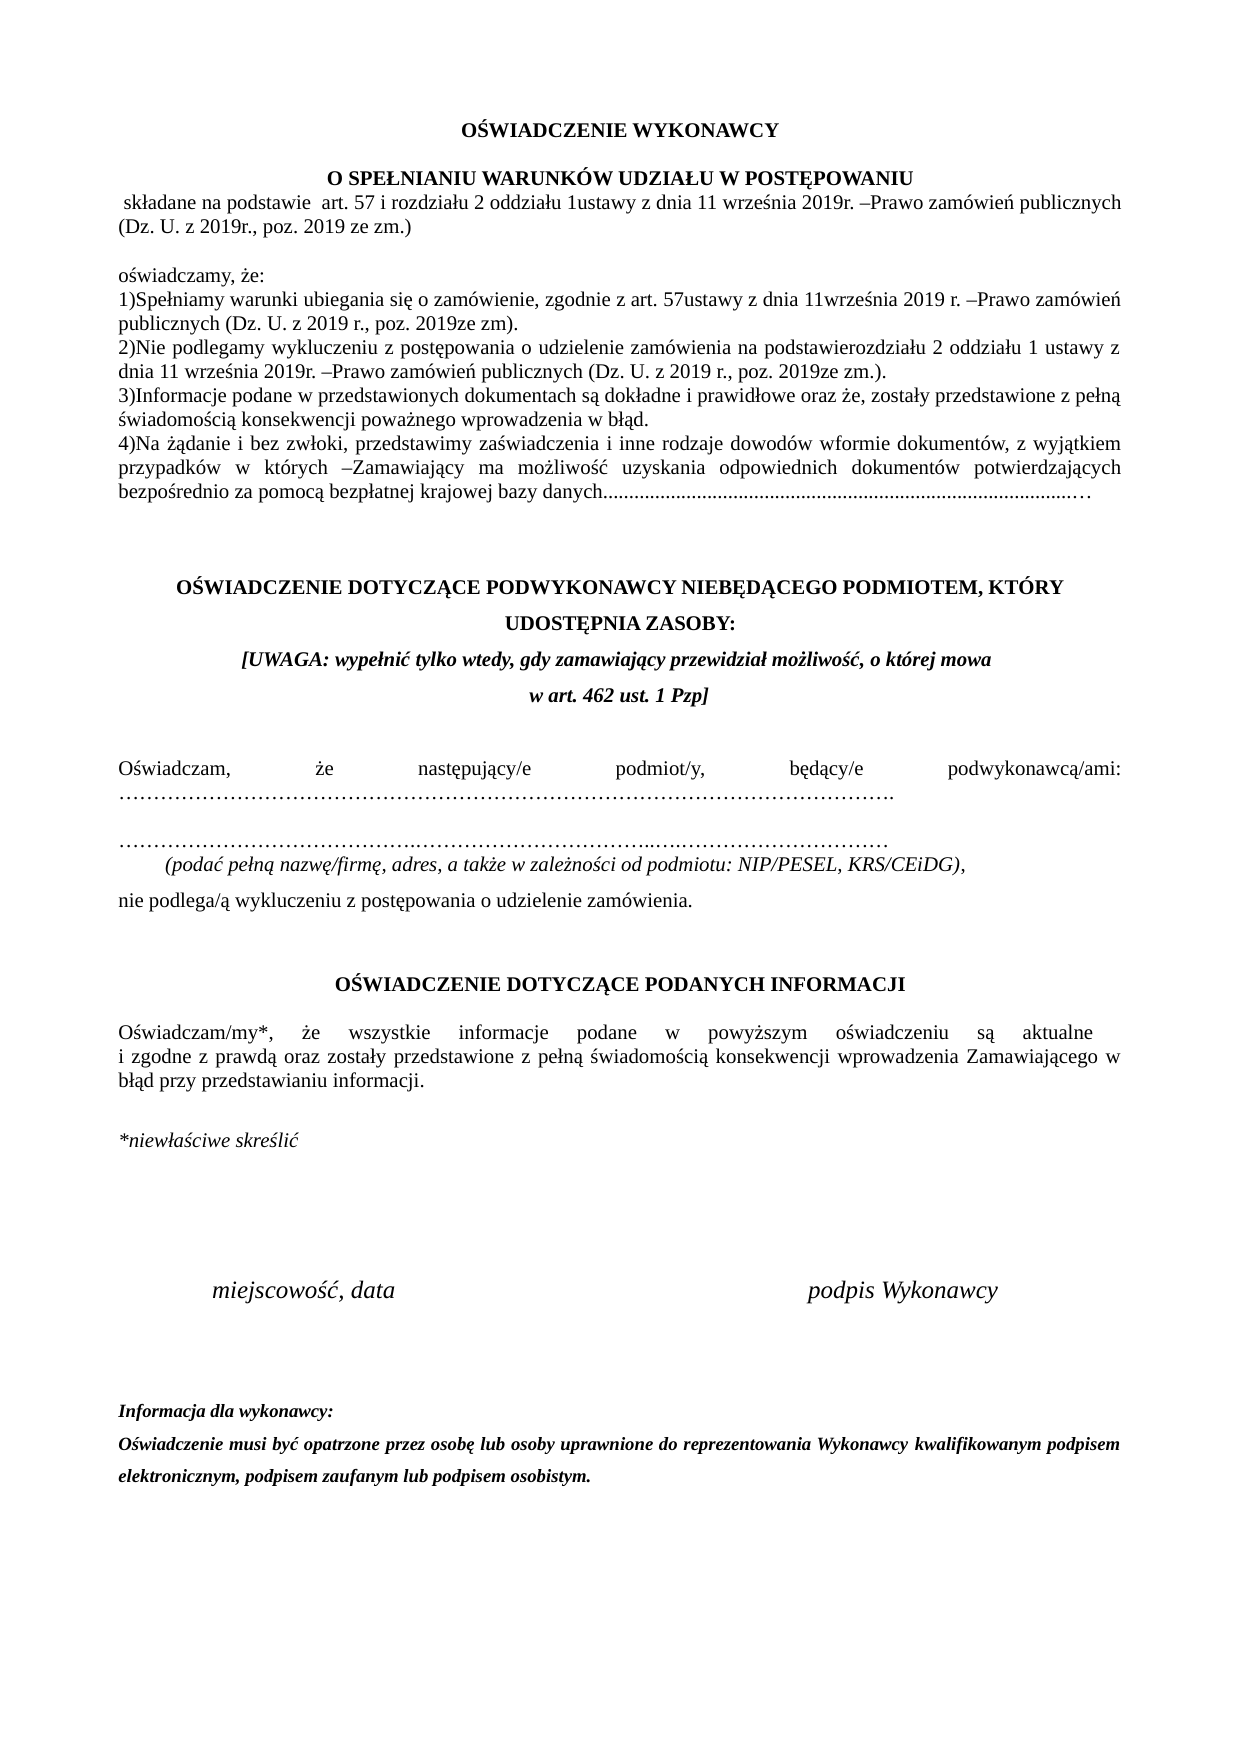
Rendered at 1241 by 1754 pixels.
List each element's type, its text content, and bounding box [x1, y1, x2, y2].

text 4)Na żądanie i bez zwłoki, przedstawimy zaświadczenia i inne rodzaje dowodów wformie dokumentów, z wyjątkiem przypadków w których –Zamawiający ma możliwość uzyskania odpowiednich dokumentów potwierdzających bezpośrednio za pomocą bezpłatnej krajowej bazy danych..........................................................................................… [118, 431, 1122, 503]
text oświadczamy, że: [118, 262, 1122, 287]
text 1)Spełniamy warunki ubiegania się o zamówienie, zgodnie z art. 57ustawy z dnia 11września 2019 r. –Prawo zamówień publicznych (Dz. U. z 2019 r., poz. 2019ze zm). [118, 287, 1122, 335]
text nie podlega/ą wykluczeniu z postępowania o udzielenie zamówienia. [118, 888, 1122, 912]
text [UWAGA: wypełnić tylko wtedy, gdy zamawiający przewidział możliwość, o której mowa w art. 462 ust. 1 Pzp] [118, 647, 1122, 707]
text Informacja dla wykonawcy: [118, 1400, 1122, 1422]
text Oświadczenie musi być opatrzone przez osobę lub osoby uprawnione do reprezentowania Wykonawcy kwalifikowanym podpisem elektronicznym, podpisem zaufanym lub podpisem osobistym. [118, 1433, 1122, 1486]
text Oświadczam/my*, że wszystkie informacje podane w powyższym oświadczeniu są aktualne i zgodne z prawdą oraz zostały przedstawione z pełną świadomością konsekwencji wprowadzenia Zamawiającego w błąd przy przedstawianiu informacji. [118, 1020, 1122, 1092]
text *niewłaściwe skreślić [118, 1128, 1122, 1152]
text …………………………………….……………………………..….………………………… [118, 828, 1122, 852]
text Oświadczam, że następujący/e podmiot/y, będący/e podwykonawcą/ami: …………………………………………………………………………………………………. [118, 756, 1122, 804]
text OŚWIADCZENIE WYKONAWCY [74, 118, 1122, 142]
text (podać pełną nazwę/firmę, adres, a także w zależności od podmiotu: NIP/PESEL, KRS/CEiDG), [118, 852, 1122, 876]
text składane na podstawie art. 57 i rozdziału 2 oddziału 1ustawy z dnia 11 września 2019r. –Prawo zamówień publicznych (Dz. U. z 2019r., poz. 2019 ze zm.) [118, 190, 1122, 238]
text 2)Nie podlegamy wykluczeniu z postępowania o udzielenie zamówienia na podstawierozdziału 2 oddziału 1 ustawy z dnia 11 września 2019r. –Prawo zamówień publicznych (Dz. U. z 2019 r., poz. 2019ze zm.). [118, 335, 1122, 383]
text O SPEŁNIANIU WARUNKÓW UDZIAŁU W POSTĘPOWANIU [118, 166, 1122, 190]
text miejscowość, data podpis Wykonawcy [118, 1275, 1122, 1303]
text 3)Informacje podane w przedstawionych dokumentach są dokładne i prawidłowe oraz że, zostały przedstawione z pełną świadomością konsekwencji poważnego wprowadzenia w błąd. [118, 383, 1122, 431]
text OŚWIADCZENIE DOTYCZĄCE PODANYCH INFORMACJI [118, 972, 1122, 996]
text OŚWIADCZENIE DOTYCZĄCE PODWYKONAWCY NIEBĘDĄCEGO PODMIOTEM, KTÓRY UDOSTĘPNIA ZASOBY: [118, 575, 1122, 635]
